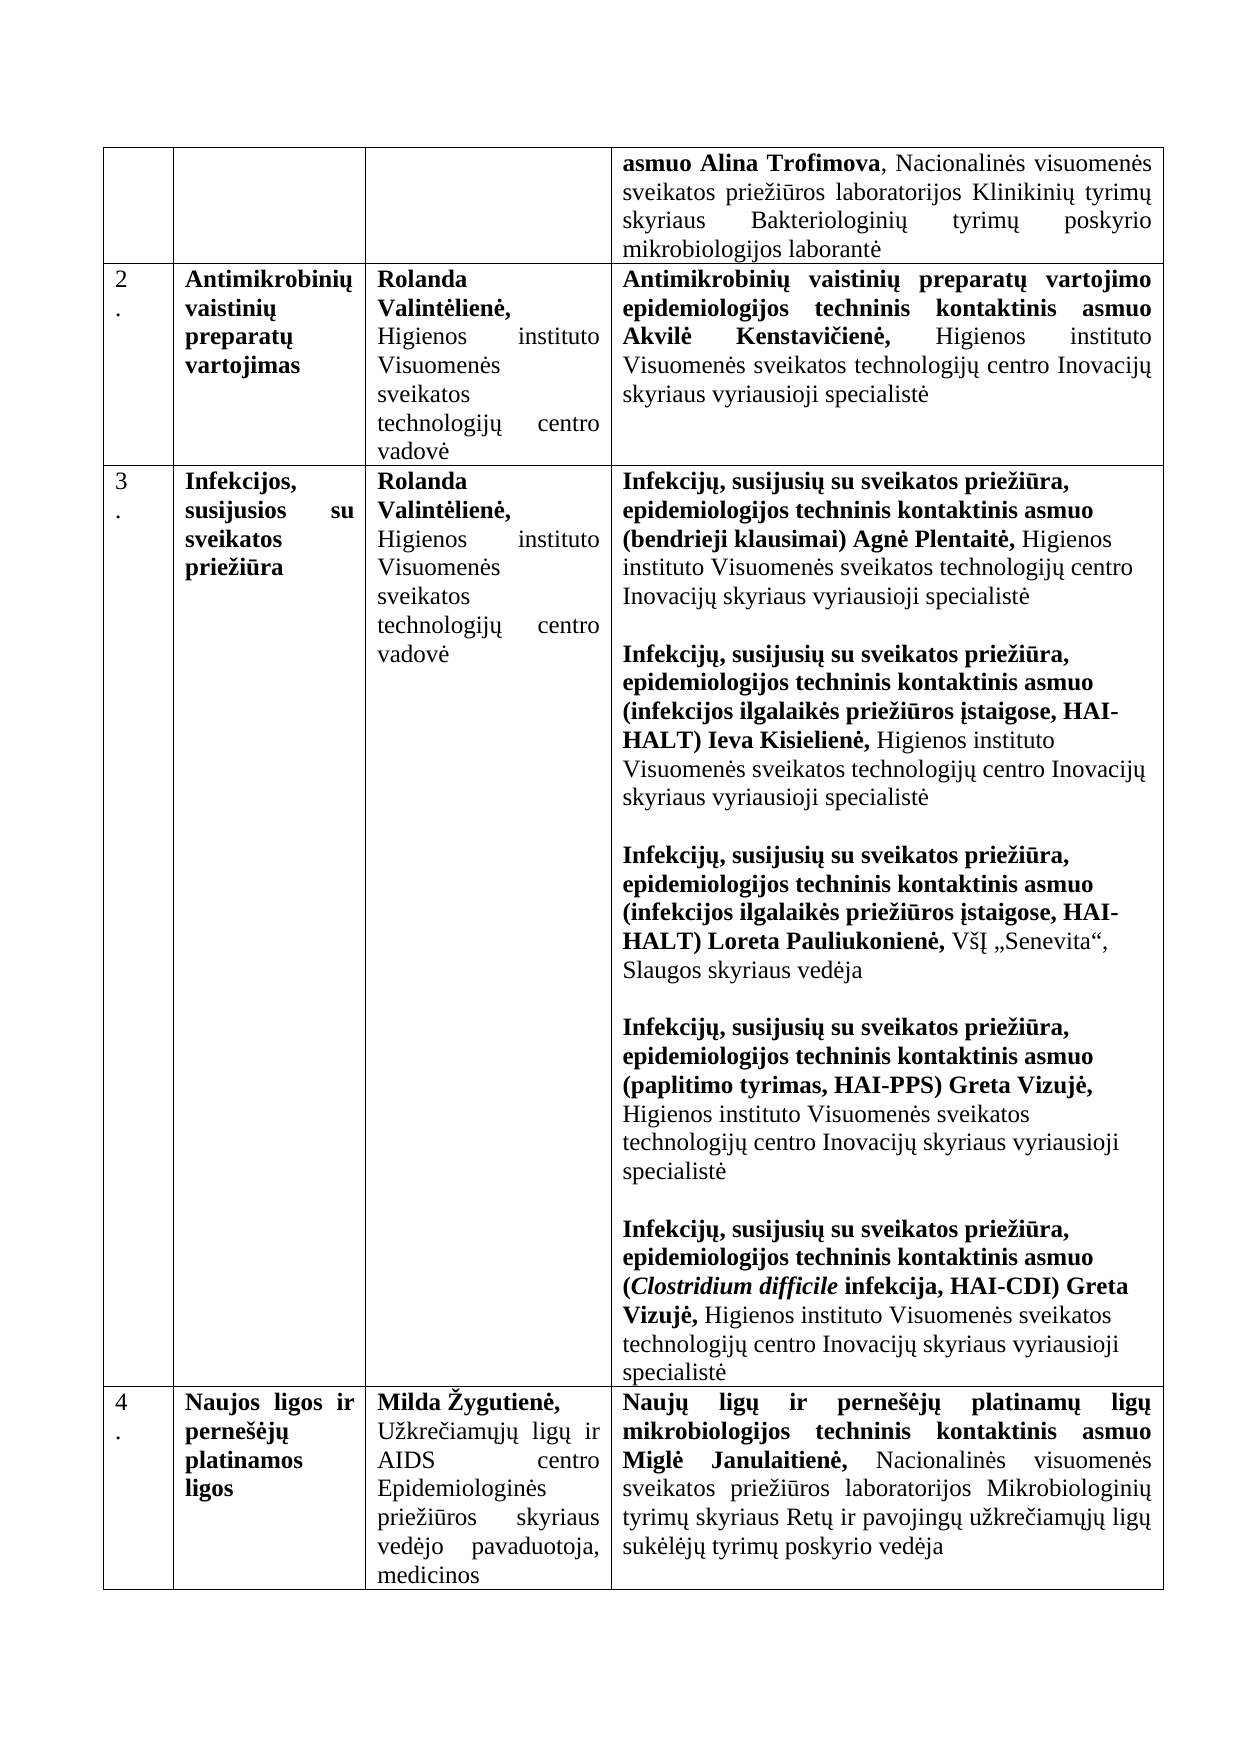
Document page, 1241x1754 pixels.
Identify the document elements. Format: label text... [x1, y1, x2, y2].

table_cell 4. [104, 1387, 173, 1588]
table_cell Antimikrobinių vaistinių preparatų vartojimas [174, 264, 365, 465]
table_cell [366, 148, 611, 263]
table_cell Antimikrobinių vaistinių preparatų vartojimo epidemiologijos techninis kontaktinis asmuo Akvilė Kenstavičienė, Higienos instituto Visuomenės sveikatos technologijų centro Inovacijų skyriaus vyriausioji specialistė [612, 264, 1163, 465]
table_cell asmuo Alina Trofimova, Nacionalinės visuomenės sveikatos priežiūros laboratorijos Klinikinių tyrimų skyriaus Bakteriologinių tyrimų poskyrio mikrobiologijos laborantė [612, 148, 1163, 263]
table_cell Infekcijos, susijusios su sveikatos priežiūra [174, 466, 365, 1386]
table_cell Naujos ligos ir pernešėjų platinamos ligos [174, 1387, 365, 1588]
table_cell Naujų ligų ir pernešėjų platinamų ligų mikrobiologijos techninis kontaktinis asmuo Miglė Janulaitienė, Nacionalinės visuomenės sveikatos priežiūros laboratorijos Mikrobiologinių tyrimų skyriaus Retų ir pavojingų užkrečiamųjų ligų sukėlėjų tyrimų poskyrio vedėja [612, 1387, 1163, 1588]
table_cell Milda Žygutienė, Užkrečiamųjų ligų ir AIDS centro Epidemiologinės priežiūros skyriaus vedėjo pavaduotoja, medicinos [366, 1387, 611, 1588]
table_cell [174, 148, 365, 263]
table_cell Rolanda Valintėlienė, Higienos instituto Visuomenės sveikatos technologijų centro vadovė [366, 466, 611, 1386]
table_cell Rolanda Valintėlienė, Higienos instituto Visuomenės sveikatos technologijų centro vadovė [366, 264, 611, 465]
table_cell Infekcijų, susijusių su sveikatos priežiūra, epidemiologijos techninis kontaktinis asmuo (bendrieji klausimai) Agnė Plentaitė, Higienos instituto Visuomenės sveikatos technologijų centro Inovacijų skyriaus vyriausioji specialistė Infekcijų, susijusių su sveikatos priežiūra, epidemiologijos techninis kontaktinis asmuo (infekcijos ilgalaikės priežiūros įstaigose, HAI-HALT) Ieva Kisielienė, Higienos instituto Visuomenės sveikatos technologijų centro Inovacijų skyriaus vyriausioji specialistė Infekcijų, susijusių su sveikatos priežiūra, epidemiologijos techninis kontaktinis asmuo (infekcijos ilgalaikės priežiūros įstaigose, HAI-HALT) Loreta Pauliukonienė, VšĮ „Senevita“, Slaugos skyriaus vedėja Infekcijų, susijusių su sveikatos priežiūra, epidemiologijos techninis kontaktinis asmuo (paplitimo tyrimas, HAI-PPS) Greta Vizujė, Higienos instituto Visuomenės sveikatos technologijų centro Inovacijų skyriaus vyriausioji specialistė Infekcijų, susijusių su sveikatos priežiūra, epidemiologijos techninis kontaktinis asmuo (Clostridium difficile infekcija, HAI-CDI) Greta Vizujė, Higienos instituto Visuomenės sveikatos technologijų centro Inovacijų skyriaus vyriausioji specialistė [612, 466, 1163, 1386]
table_cell [104, 148, 173, 263]
table_cell 2. [104, 264, 173, 465]
table_cell 3. [104, 466, 173, 1386]
